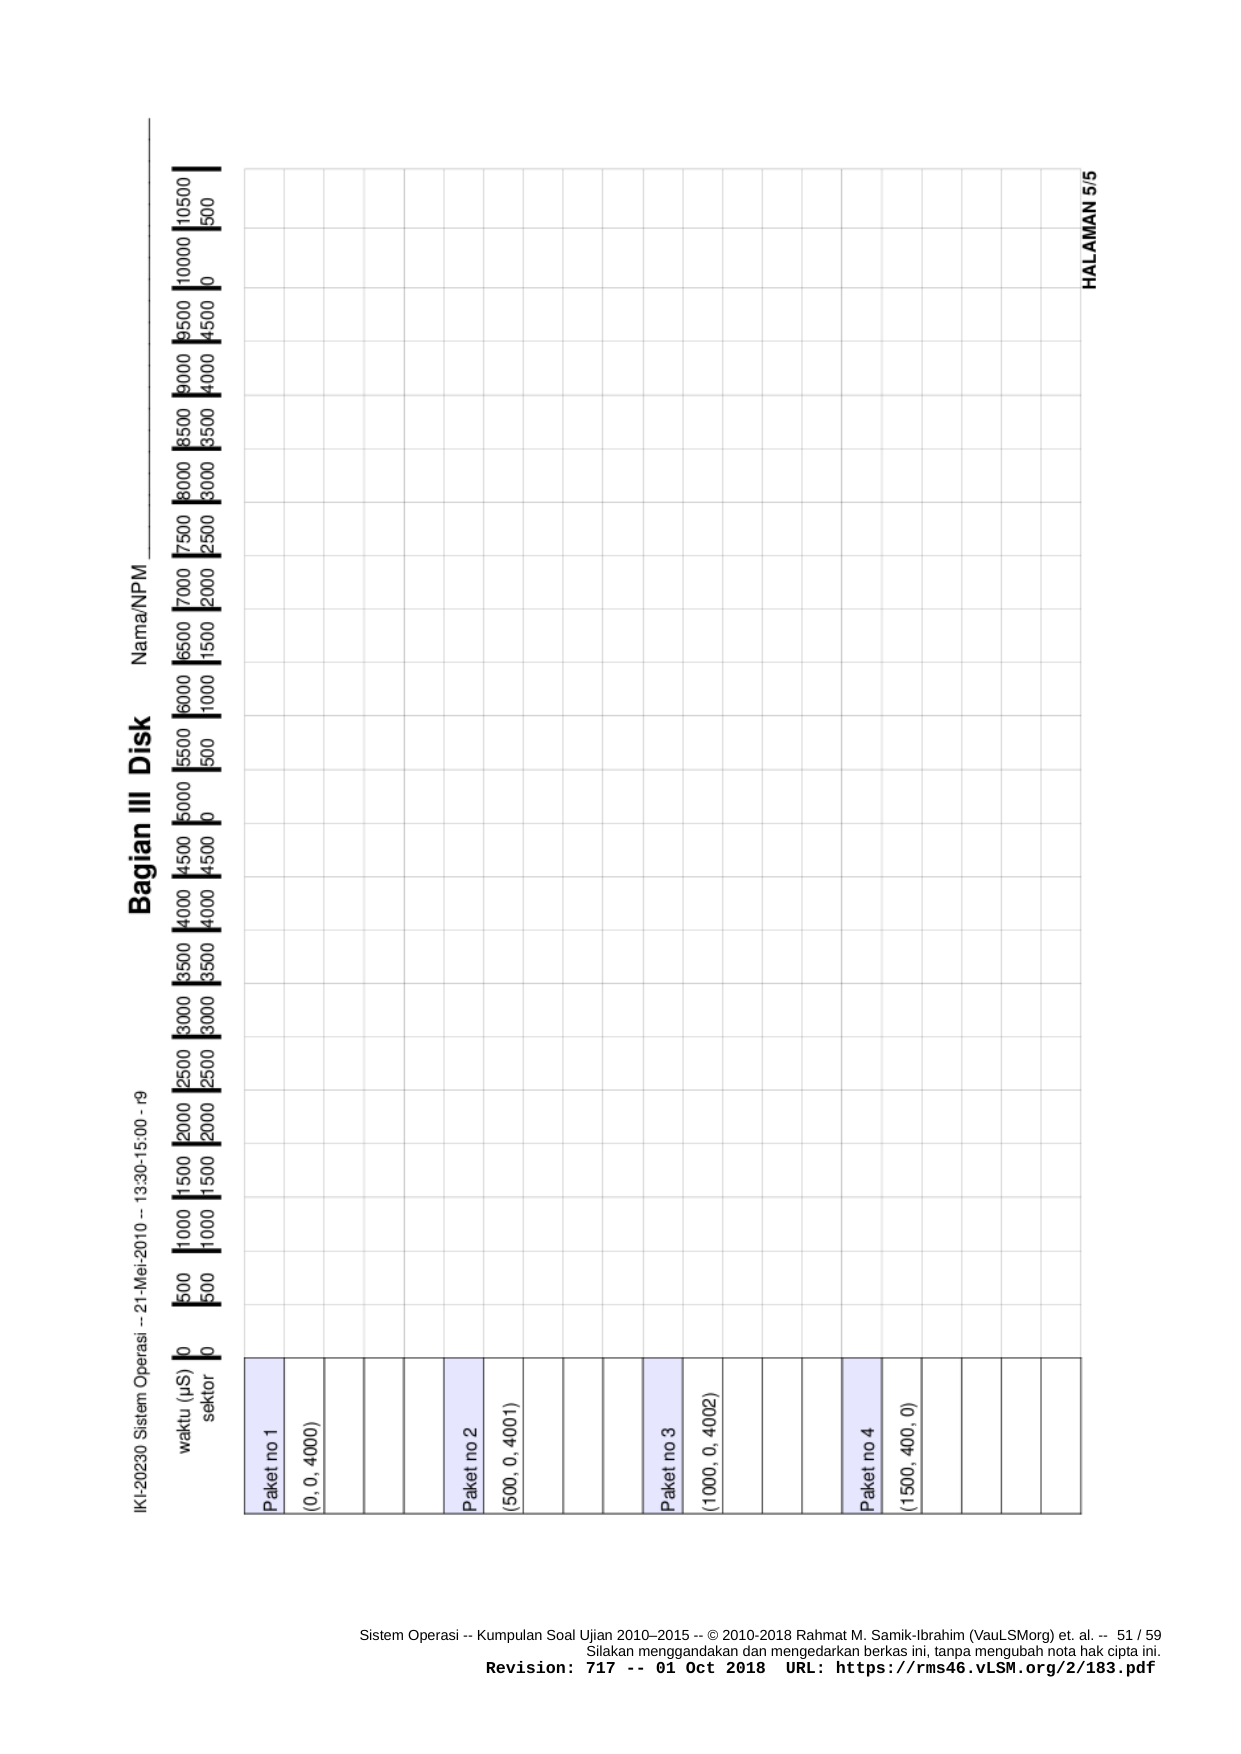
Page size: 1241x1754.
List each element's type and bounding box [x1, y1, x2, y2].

picture [75, 75, 1166, 1558]
